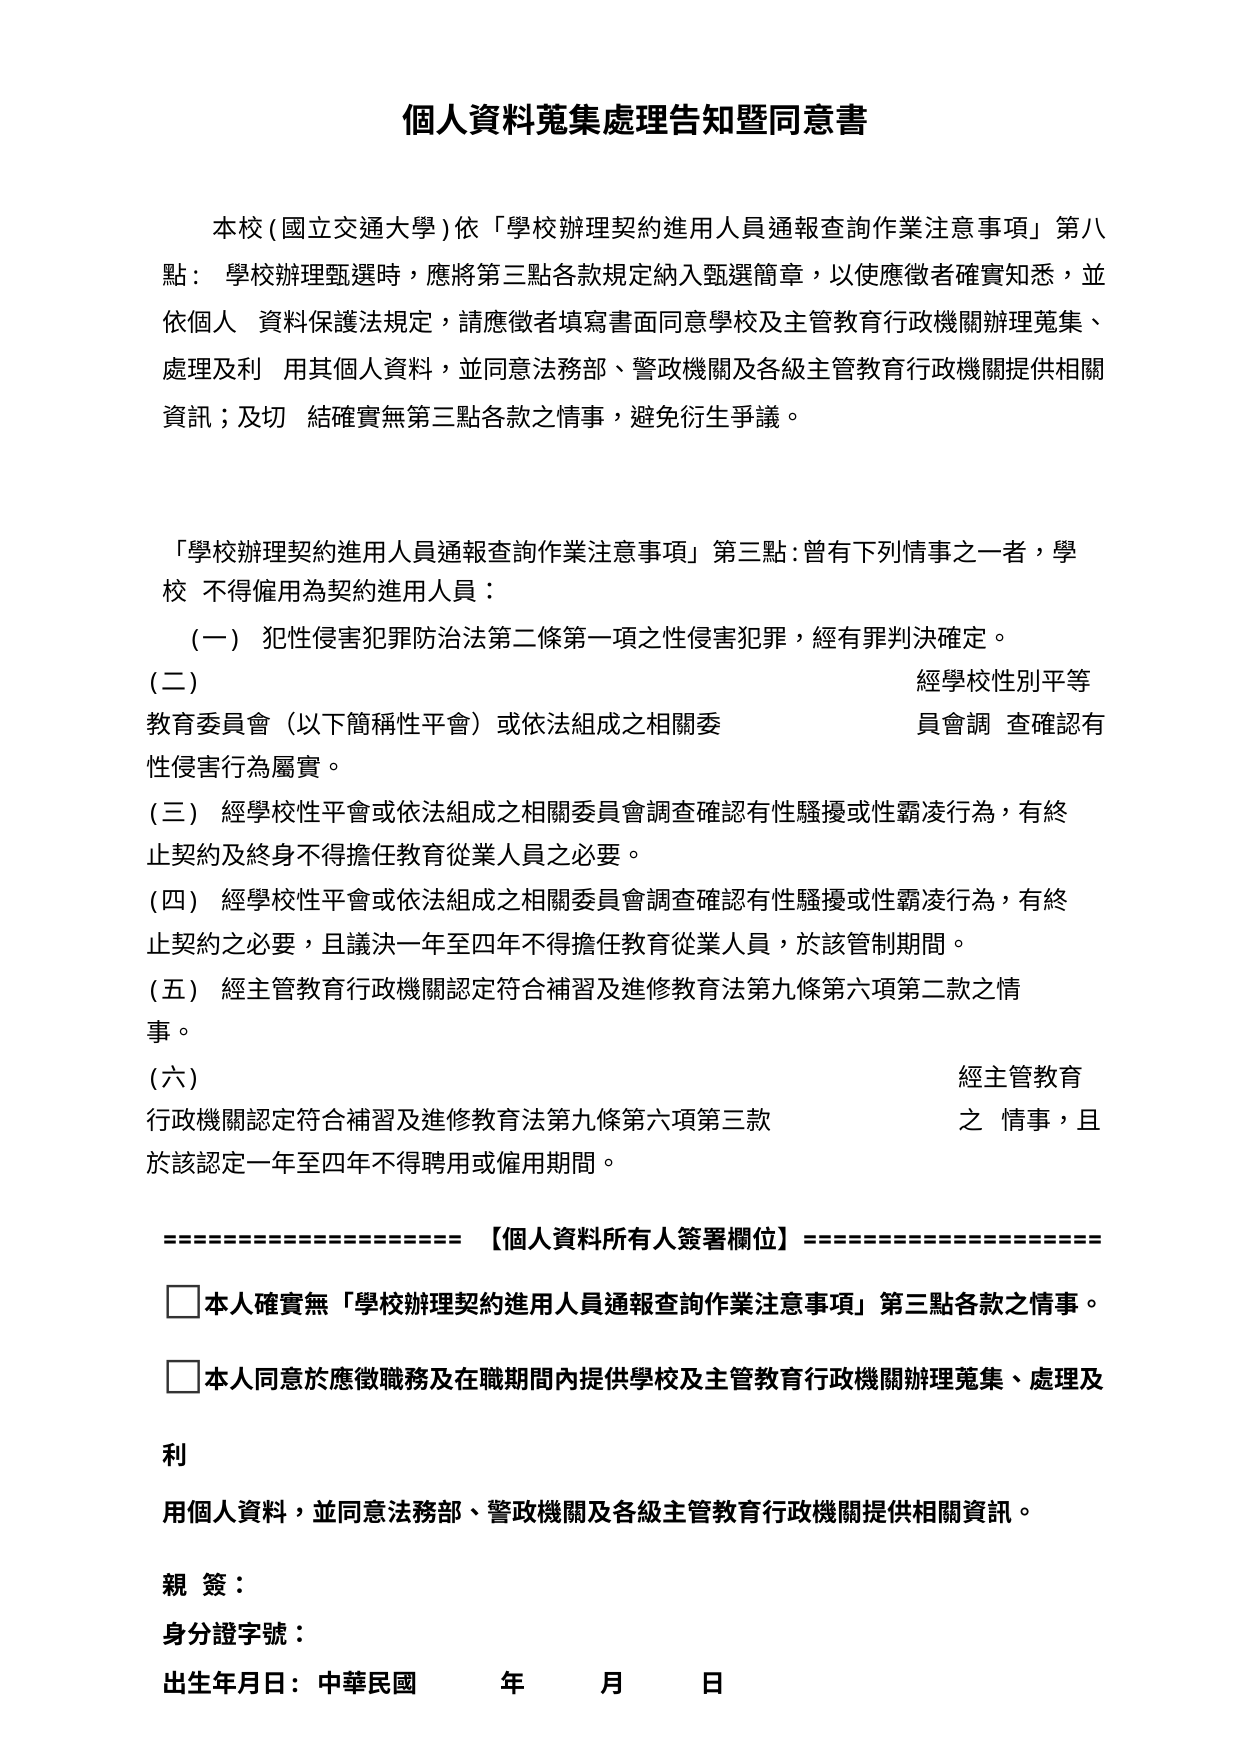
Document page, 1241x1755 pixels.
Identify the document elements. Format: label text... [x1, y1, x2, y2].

table_cell 月 [563, 1661, 663, 1710]
table_cell 年 [457, 1661, 563, 1710]
table_header [457, 1565, 731, 1661]
text 個人資料蒐集處理告知暨同意書 [151, 100, 1120, 141]
text (二) 經學校性別平等教育委員會（以下簡稱性平會）或依法組成之相關委 員會調 查確認有性侵害行為屬實。 [146, 664, 1108, 783]
text (四) 經學校性平會或依法組成之相關委員會調查確認有性騷擾或性霸凌行為，有終 止契約之必要，且議決一年至四年不得擔任教育從業人員，於該管制期間。 [146, 883, 1108, 960]
table_cell 身分證字號： [157, 1613, 457, 1661]
text 用個人資料，並同意法務部、警政機關及各級主管教育行政機關提供相關資訊。 [162, 1495, 1120, 1529]
text (三) 經學校性平會或依法組成之相關委員會調查確認有性騷擾或性霸凌行為，有終 止契約及終身不得擔任教育從業人員之必要。 [146, 795, 1108, 872]
text (六) 經主管教育行政機關認定符合補習及進修教育法第九條第六項第三款 之 情事，且於該認定一年至四年不得聘用或僱用期間。 [146, 1060, 1101, 1180]
subtitle ==================== 【個人資料所有人簽署欄位】==================== [162, 1223, 1120, 1254]
text 「學校辦理契約進用人員通報查詢作業注意事項」第三點:曾有下列情事之一者，學校 不得僱用為契約進用人員： [162, 535, 1101, 608]
table_cell 日 [663, 1661, 731, 1710]
text (一) 犯性侵害犯罪防治法第二條第一項之性侵害犯罪，經有罪判決確定。 [187, 621, 1120, 655]
table_cell 出生年月日: 中華民國 [157, 1661, 457, 1710]
text □本人確實無「學校辦理契約進用人員通報查詢作業注意事項」第三點各款之情事。 [162, 1254, 1120, 1329]
text 本校(國立交通大學)依「學校辦理契約進用人員通報查詢作業注意事項」第八點: 學校辦理甄選時，應將第三點各款規定納入甄選簡章，以使應徵者確實知悉，並依個人 資料保護法規定，請應徵者填寫書面同意學校及主管教育行政機關辦理蒐集、處理及利 用其個人資料，並同意法務部、警政機關及各級主管教育行政機關提供相關資訊；及切 結確實無第三點各款之情事，避免衍生爭議。 [162, 210, 1108, 433]
table_header 親 簽： [157, 1565, 457, 1612]
text (五) 經主管教育行政機關認定符合補習及進修教育法第九條第六項第二款之情 事。 [146, 972, 1063, 1048]
text □本人同意於應徵職務及在職期間內提供學校及主管教育行政機關辦理蒐集、處理及利 [162, 1329, 1120, 1479]
